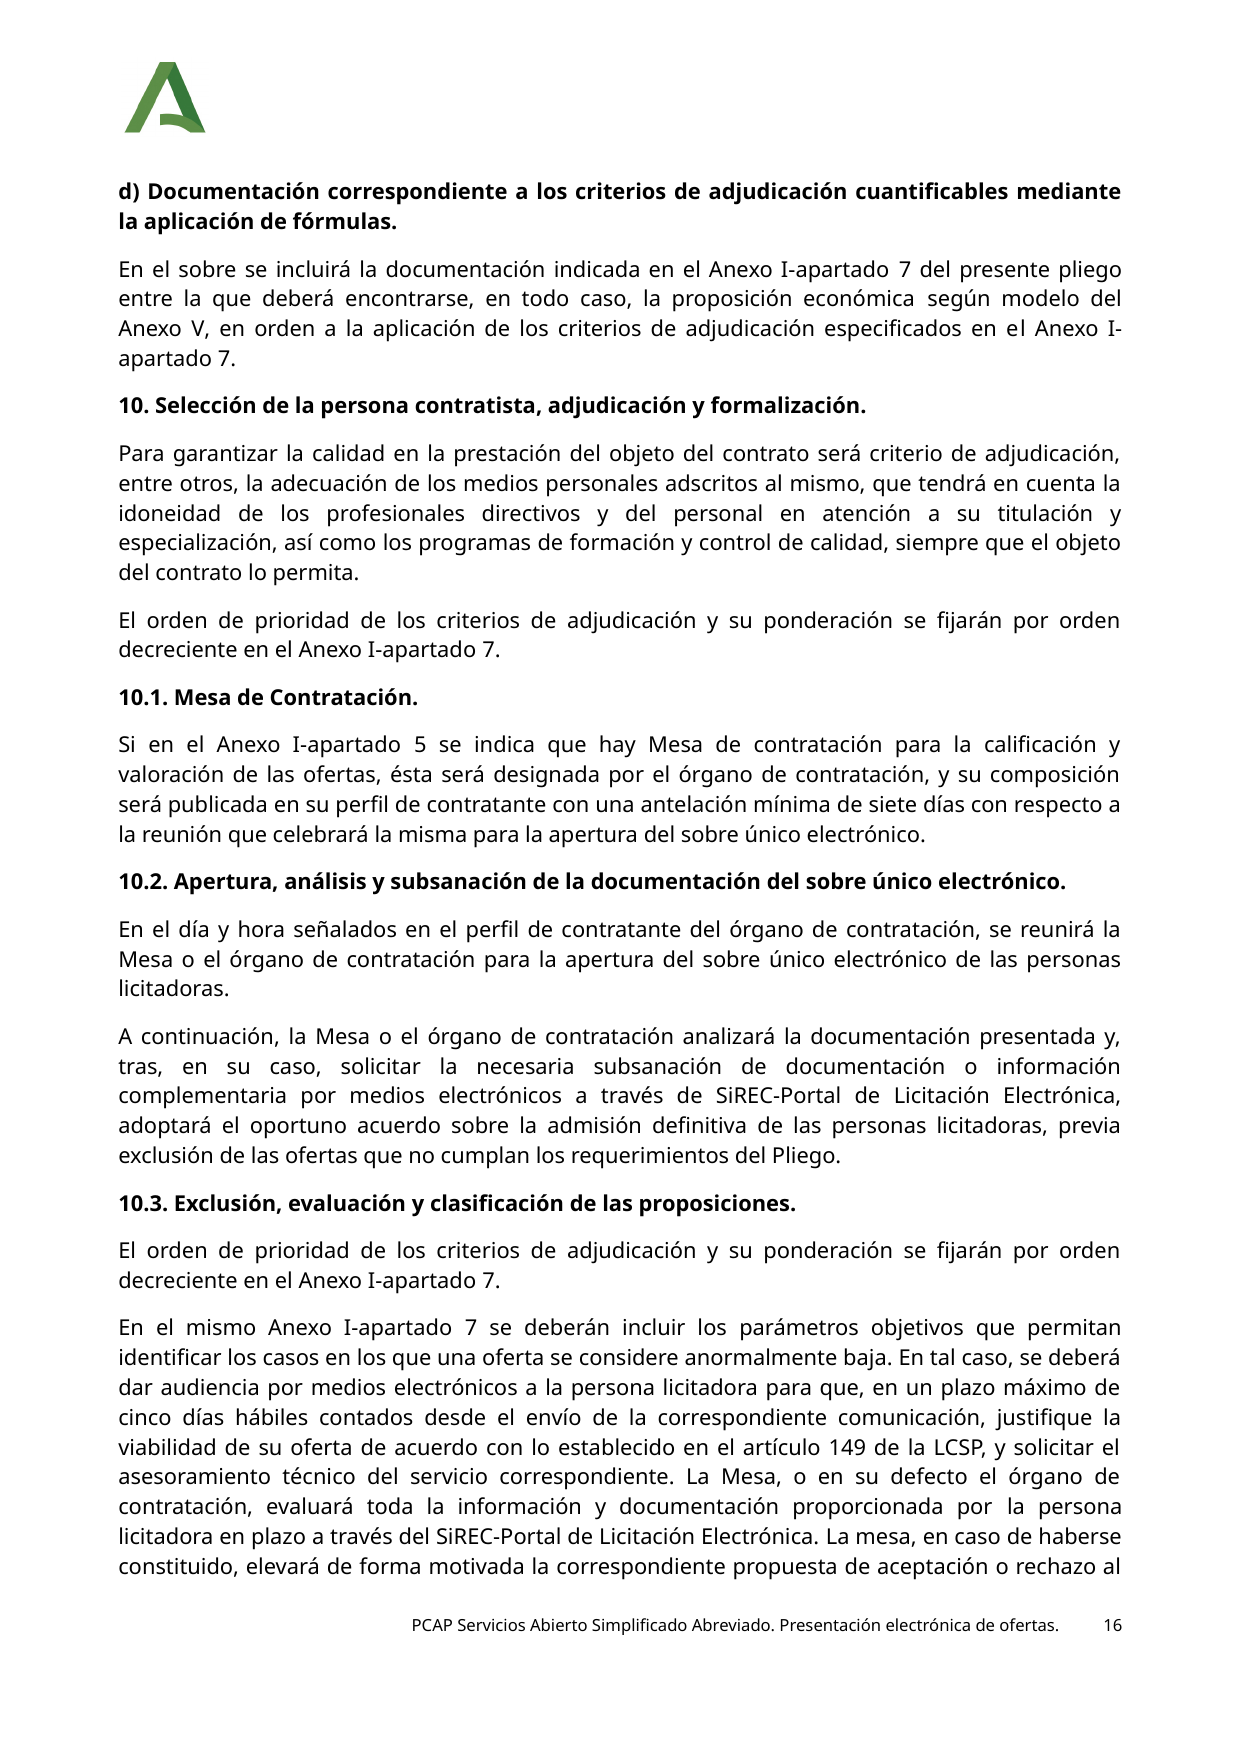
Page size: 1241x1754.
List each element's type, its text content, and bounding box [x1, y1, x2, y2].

text El orden de prioridad de los criterios de adjudicación y su ponderación se fijarán por orden decreciente en el Anexo I-apartado 7. [118, 1235, 1122, 1295]
text En el día y hora señalados en el perfil de contratante del órgano de contratación, se reunirá la Mesa o el órgano de contratación para la apertura del sobre único electrónico de las personas licitadoras. [118, 914, 1122, 1003]
subtitle 10. Selección de la persona contratista, adjudicación y formalización. [118, 391, 1122, 420]
subtitle 10.2. Apertura, análisis y subsanación de la documentación del sobre único electrónico. [118, 866, 1122, 896]
text A continuación, la Mesa o el órgano de contratación analizará la documentación presentada y, tras, en su caso, solicitar la necesaria subsanación de documentación o información complementaria por medios electrónicos a través de SiREC-Portal de Licitación Electrónica, adoptará el oportuno acuerdo sobre la admisión definitiva de las personas licitadoras, previa exclusión de las ofertas que no cumplan los requerimientos del Pliego. [118, 1021, 1122, 1170]
text En el mismo Anexo I-apartado 7 se deberán incluir los parámetros objetivos que permitan identificar los casos en los que una oferta se considere anormalmente baja. En tal caso, se deberá dar audiencia por medios electrónicos a la persona licitadora para que, en un plazo máximo de cinco días hábiles contados desde el envío de la correspondiente comunicación, justifique la viabilidad de su oferta de acuerdo con lo establecido en el artículo 149 de la LCSP, y solicitar el asesoramiento técnico del servicio correspondiente. La Mesa, o en su defecto el órgano de contratación, evaluará toda la información y documentación proporcionada por la persona licitadora en plazo a través del SiREC-Portal de Licitación Electrónica. La mesa, en caso de haberse constituido, elevará de forma motivada la correspondiente propuesta de aceptación o rechazo al [118, 1312, 1122, 1581]
text Para garantizar la calidad en la prestación del objeto del contrato será criterio de adjudicación, entre otros, la adecuación de los medios personales adscritos al mismo, que tendrá en cuenta la idoneidad de los profesionales directivos y del personal en atención a su titulación y especialización, así como los programas de formación y control de calidad, siempre que el objeto del contrato lo permita. [118, 438, 1122, 587]
picture [120, 57, 210, 137]
text El orden de prioridad de los criterios de adjudicación y su ponderación se fijarán por orden decreciente en el Anexo I-apartado 7. [118, 605, 1122, 664]
subtitle 10.1. Mesa de Contratación. [118, 682, 1122, 712]
text d) Documentación correspondiente a los criterios de adjudicación cuantificables mediante la aplicación de fórmulas. [118, 176, 1122, 236]
subtitle 10.3. Exclusión, evaluación y clasificación de las proposiciones. [118, 1188, 1122, 1217]
text En el sobre se incluirá la documentación indicada en el Anexo I-apartado 7 del presente pliego entre la que deberá encontrarse, en todo caso, la proposición económica según modelo del Anexo V, en orden a la aplicación de los criterios de adjudicación especificados en el Anexo I-apartado 7. [118, 254, 1122, 373]
text Si en el Anexo I-apartado 5 se indica que hay Mesa de contratación para la calificación y valoración de las ofertas, ésta será designada por el órgano de contratación, y su composición será publicada en su perfil de contratante con una antelación mínima de siete días con respecto a la reunión que celebrará la misma para la apertura del sobre único electrónico. [118, 729, 1122, 849]
